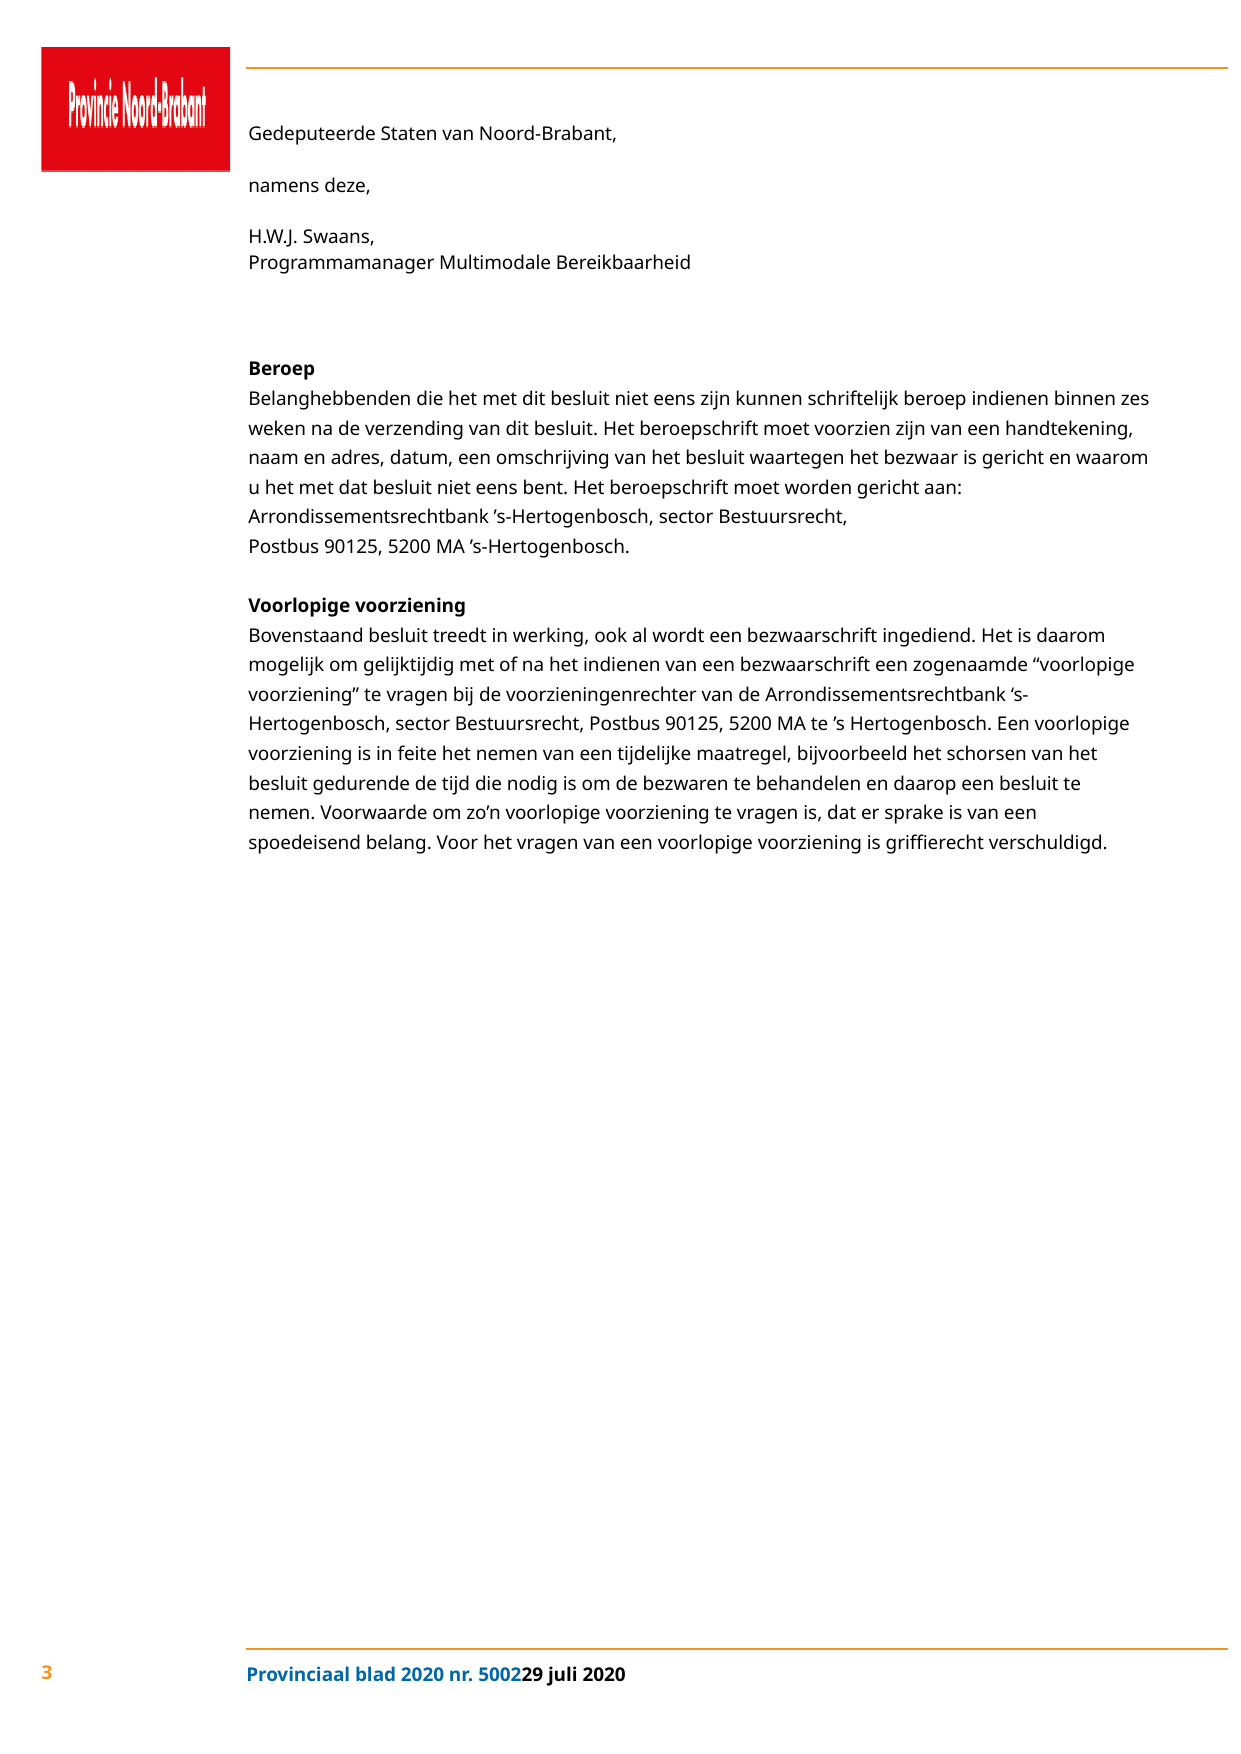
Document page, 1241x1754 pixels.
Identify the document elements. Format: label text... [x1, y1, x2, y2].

text namens deze, [248, 172, 1152, 198]
text Programmamanager Multimodale Bereikbaarheid [248, 249, 1152, 275]
text Gedeputeerde Staten van Noord-Brabant, [248, 121, 1152, 146]
picture [41, 47, 231, 172]
text Arrondissementsrechtbank ’s-Hertogenbosch, sector Bestuursrecht, [248, 503, 1152, 529]
text H.W.J. Swaans, [248, 223, 1152, 249]
text Bovenstaand besluit treedt in werking, ook al wordt een bezwaarschrift ingediend. Het is daarom mogelijk om gelijktijdig met of na het indienen van een bezwaarschrift een zogenaamde “voorlopige voorziening” te vragen bij de voorzieningenrechter van de Arrondissementsrechtbank ‘s-Hertogenbosch, sector Bestuursrecht, Postbus 90125, 5200 MA te ’s Hertogenbosch. Een voorlopige voorziening is in feite het nemen van een tijdelijke maatregel, bijvoorbeeld het schorsen van het besluit gedurende de tijd die nodig is om de bezwaren te behandelen en daarop een besluit te nemen. Voorwaarde om zo’n voorlopige voorziening te vragen is, dat er sprake is van een spoedeisend belang. Voor het vragen van een voorlopige voorziening is griffierecht verschuldigd. [248, 622, 1152, 854]
text Postbus 90125, 5200 MA ’s-Hertogenbosch. [248, 533, 1152, 559]
text Belanghebbenden die het met dit besluit niet eens zijn kunnen schriftelijk beroep indienen binnen zes weken na de verzending van dit besluit. Het beroepschrift moet voorzien zijn van een handtekening, naam en adres, datum, een omschrijving van het besluit waartegen het bezwaar is gericht en waarom u het met dat besluit niet eens bent. Het beroepschrift moet worden gericht aan: [248, 385, 1152, 499]
text Voorlopige voorziening [248, 592, 1152, 618]
text Beroep [248, 356, 1152, 381]
